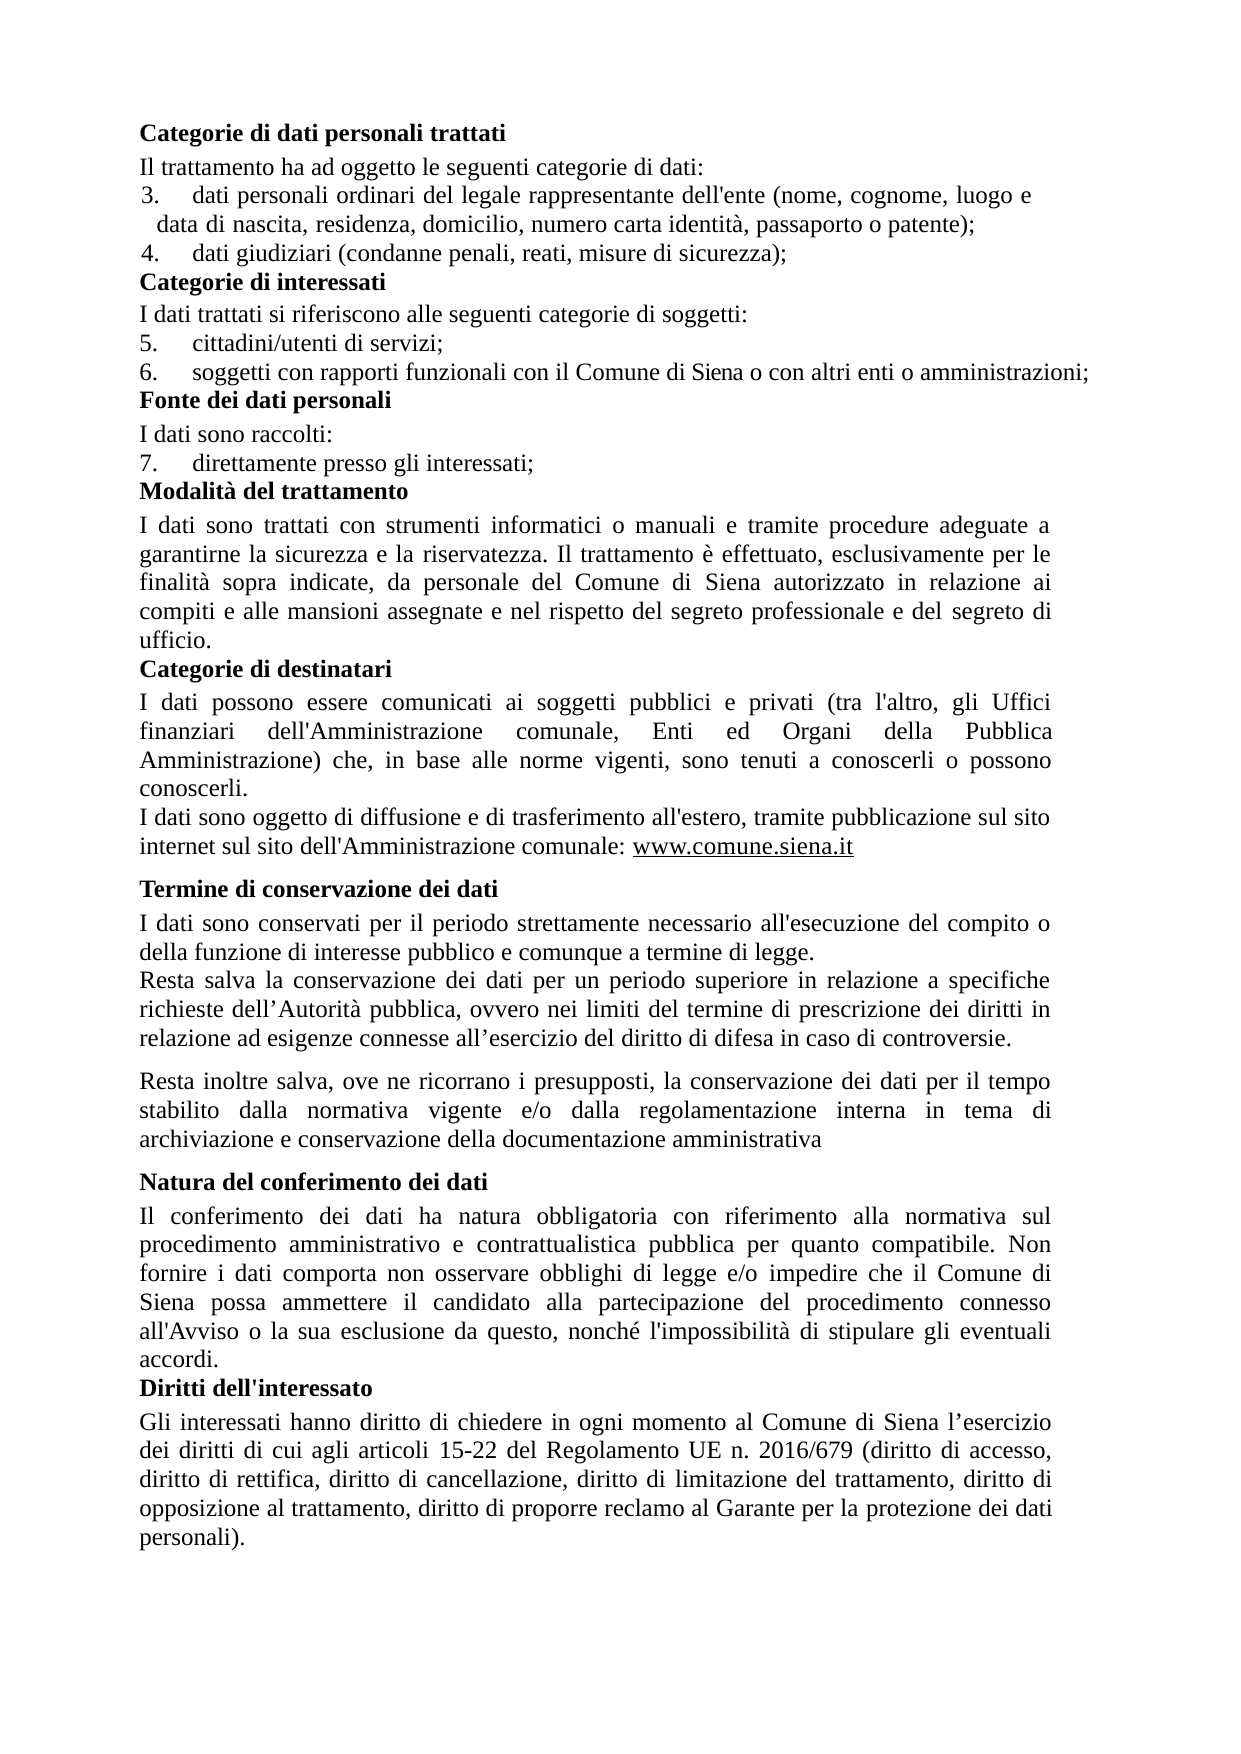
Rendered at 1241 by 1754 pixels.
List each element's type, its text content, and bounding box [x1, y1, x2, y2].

text I dati sono conservati per il periodo strettamente necessario all'esecuzione del compito o della funzione di interesse pubblico e comunque a termine di legge. [139, 908, 1052, 965]
text I dati trattati si riferiscono alle seguenti categorie di soggetti: [139, 299, 1122, 328]
subtitle Categorie di destinatari [139, 654, 1122, 682]
subtitle Categorie di dati personali trattati [139, 118, 1122, 147]
list soggetti con rapporti funzionali con il Comune di Siena o con altri enti o amministrazioni; [139, 357, 1122, 385]
text Il conferimento dei dati ha natura obbligatoria con riferimento alla normativa sul procedimento amministrativo e contrattualistica pubblica per quanto compatibile. Non fornire i dati comporta non osservare obblighi di legge e/o impedire che il Comune di Siena possa ammettere il candidato alla partecipazione del procedimento connesso all'Avviso o la sua esclusione da questo, nonché l'impossibilità di stipulare gli eventuali accordi. [139, 1201, 1052, 1373]
text Il trattamento ha ad oggetto le seguenti categorie di dati: [139, 152, 1122, 180]
text Gli interessati hanno diritto di chiedere in ogni momento al Comune di Siena l’esercizio dei diritti di cui agli articoli 15-22 del Regolamento UE n. 2016/679 (diritto di accesso, diritto di rettifica, diritto di cancellazione, diritto di limitazione del trattamento, diritto di opposizione al trattamento, diritto di proporre reclamo al Garante per la protezione dei dati personali). [139, 1407, 1053, 1551]
list dati giudiziari (condanne penali, reati, misure di sicurezza); [141, 238, 1122, 267]
text I dati sono raccolti: [139, 419, 1122, 448]
list dati personali ordinari del legale rappresentante dell'ente (nome, cognome, luogo e data di nascita, residenza, domicilio, numero carta identità, passaporto o patente); [141, 180, 1052, 238]
text I dati sono trattati con strumenti informatici o manuali e tramite procedure adeguate a garantirne la sicurezza e la riservatezza. Il trattamento è effettuato, esclusivamente per le finalità sopra indicate, da personale del Comune di Siena autorizzato in relazione ai compiti e alle mansioni assegnate e nel rispetto del segreto professionale e del segreto di ufficio. [139, 510, 1052, 654]
text I dati possono essere comunicati ai soggetti pubblici e privati (tra l'altro, gli Uffici finanziari dell'Amministrazione comunale, Enti ed Organi della Pubblica Amministrazione) che, in base alle norme vigenti, sono tenuti a conoscerli o possono conoscerli. [139, 687, 1052, 802]
subtitle Natura del conferimento dei dati [139, 1167, 1122, 1196]
list cittadini/utenti di servizi; [139, 328, 1122, 357]
text Resta salva la conservazione dei dati per un periodo superiore in relazione a specifiche richieste dell’Autorità pubblica, ovvero nei limiti del termine di prescrizione dei diritti in relazione ad esigenze connesse all’esercizio del diritto di difesa in caso di controversie. [139, 965, 1052, 1052]
subtitle Termine di conservazione dei dati [139, 874, 1122, 903]
subtitle Diritti dell'interessato [139, 1373, 1122, 1402]
subtitle Modalità del trattamento [139, 476, 1122, 505]
subtitle Categorie di interessati [139, 267, 1122, 295]
list direttamente presso gli interessati; [139, 448, 1122, 476]
text Resta inoltre salva, ove ne ricorrano i presupposti, la conservazione dei dati per il tempo stabilito dalla normativa vigente e/o dalla regolamentazione interna in tema di archiviazione e conservazione della documentazione amministrativa [139, 1066, 1052, 1152]
subtitle Fonte dei dati personali [139, 385, 1122, 414]
text I dati sono oggetto di diffusione e di trasferimento all'estero, tramite pubblicazione sul sito internet sul sito dell'Amministrazione comunale: www.comune.siena.it [139, 802, 1052, 860]
